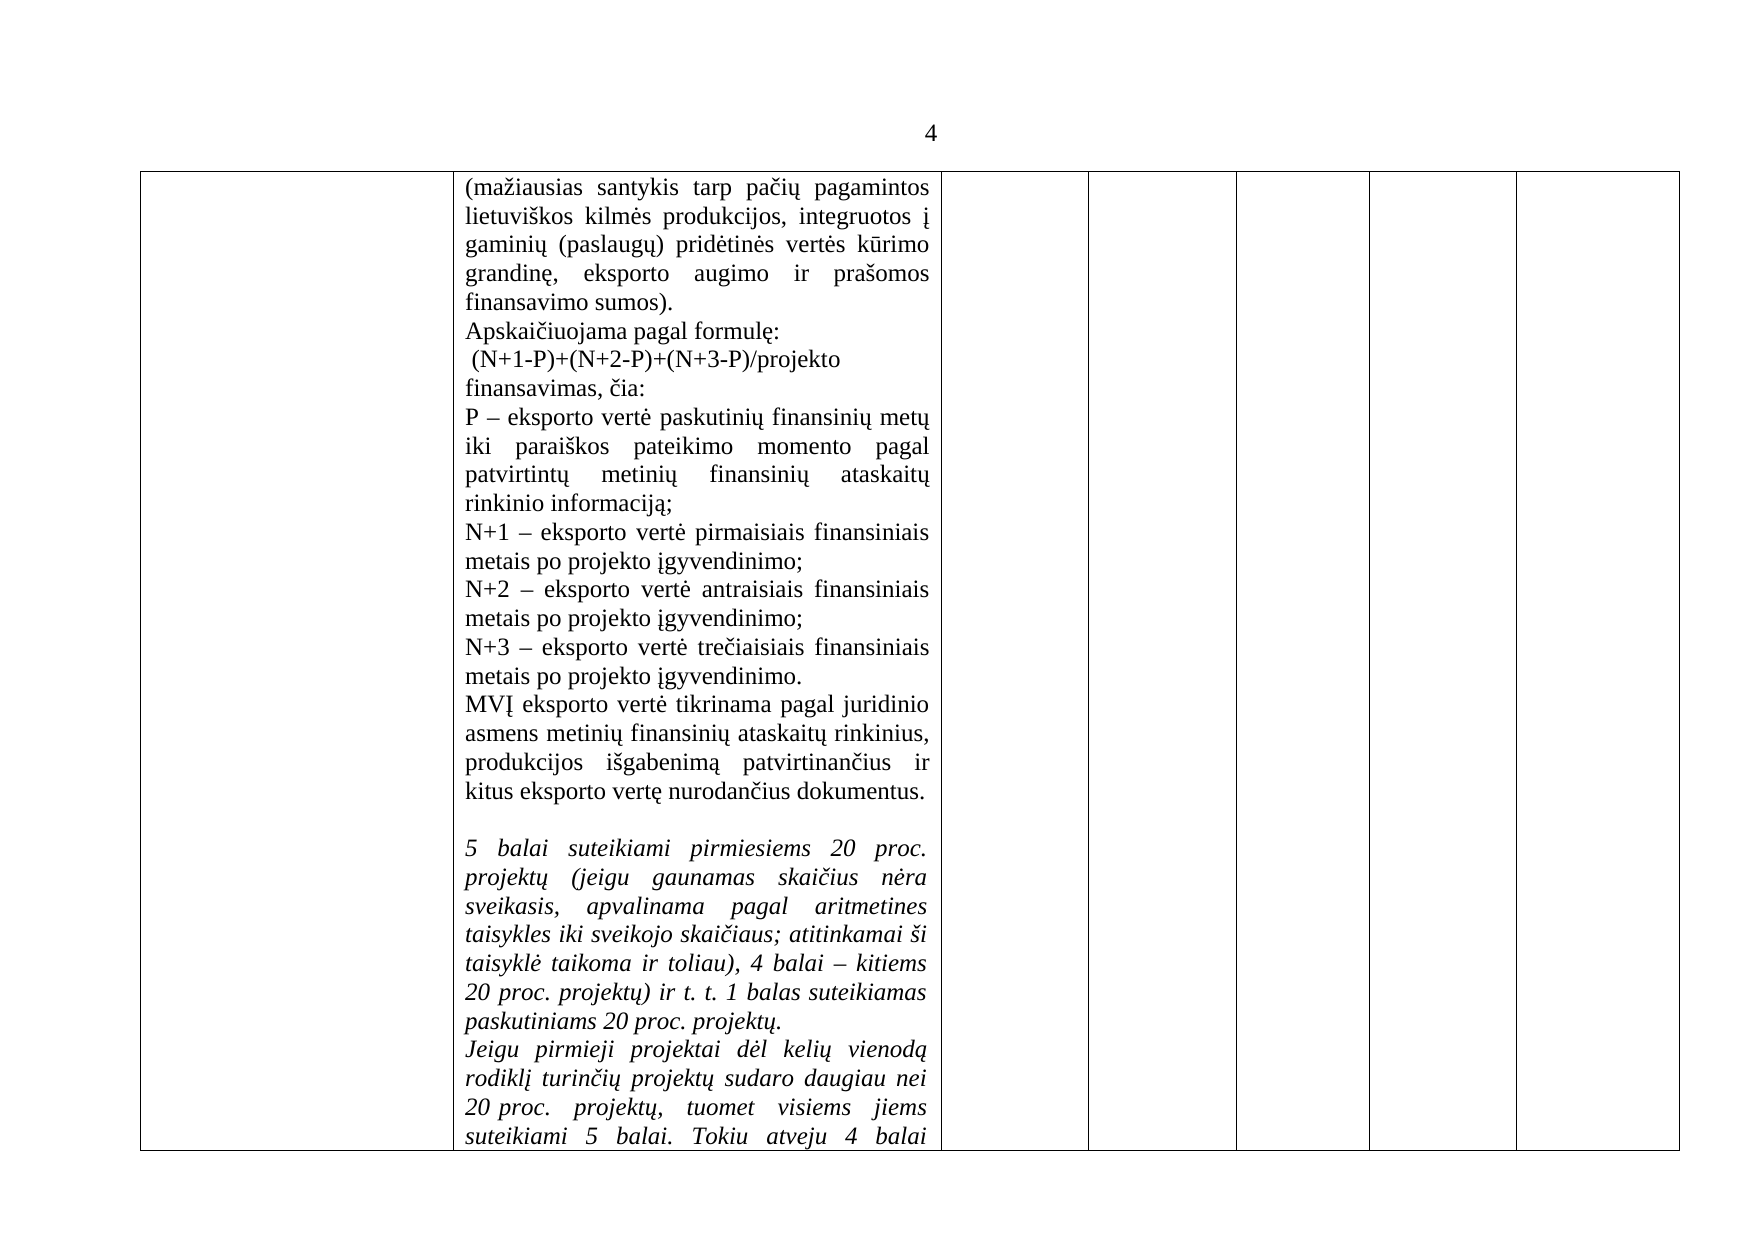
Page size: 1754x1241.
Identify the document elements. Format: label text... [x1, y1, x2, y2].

table_cell [1370, 172, 1516, 1149]
table_cell (mažiausias santykis tarp pačių pagamintos lietuviškos kilmės produkcijos, integruotos į gaminių (paslaugų) pridėtinės vertės kūrimo grandinę, eksporto augimo ir prašomos finansavimo sumos). Apskaičiuojama pagal formulę: (N+1-P)+(N+2-P)+(N+3-P)/projekto finansavimas, čia: P – eksporto vertė paskutinių finansinių metų iki paraiškos pateikimo momento pagal patvirtintų metinių finansinių ataskaitų rinkinio informaciją; N+1 – eksporto vertė pirmaisiais finansiniais metais po projekto įgyvendinimo; N+2 – eksporto vertė antraisiais finansiniais metais po projekto įgyvendinimo; N+3 – eksporto vertė trečiaisiais finansiniais metais po projekto įgyvendinimo. MVĮ eksporto vertė tikrinama pagal juridinio asmens metinių finansinių ataskaitų rinkinius, produkcijos išgabenimą patvirtinančius ir kitus eksporto vertę nurodančius dokumentus. 5 balai suteikiami pirmiesiems 20 proc. projektų (jeigu gaunamas skaičius nėra sveikasis, apvalinama pagal aritmetines taisykles iki sveikojo skaičiaus; atitinkamai ši taisyklė taikoma ir toliau), 4 balai – kitiems 20 proc. projektų) ir t. t. 1 balas suteikiamas paskutiniams 20 proc. projektų. Jeigu pirmieji projektai dėl kelių vienodą rodiklį turinčių projektų sudaro daugiau nei 20 proc. projektų, tuomet visiems jiems suteikiami 5 balai. Tokiu atveju 4 balai [454, 172, 941, 1149]
table_cell [1089, 172, 1236, 1149]
table_cell [1237, 172, 1369, 1149]
table_cell [1517, 172, 1679, 1149]
table_header [1680, 171, 1686, 1151]
table_cell [141, 172, 453, 1149]
table_cell [942, 172, 1088, 1149]
table_header [129, 171, 140, 1151]
